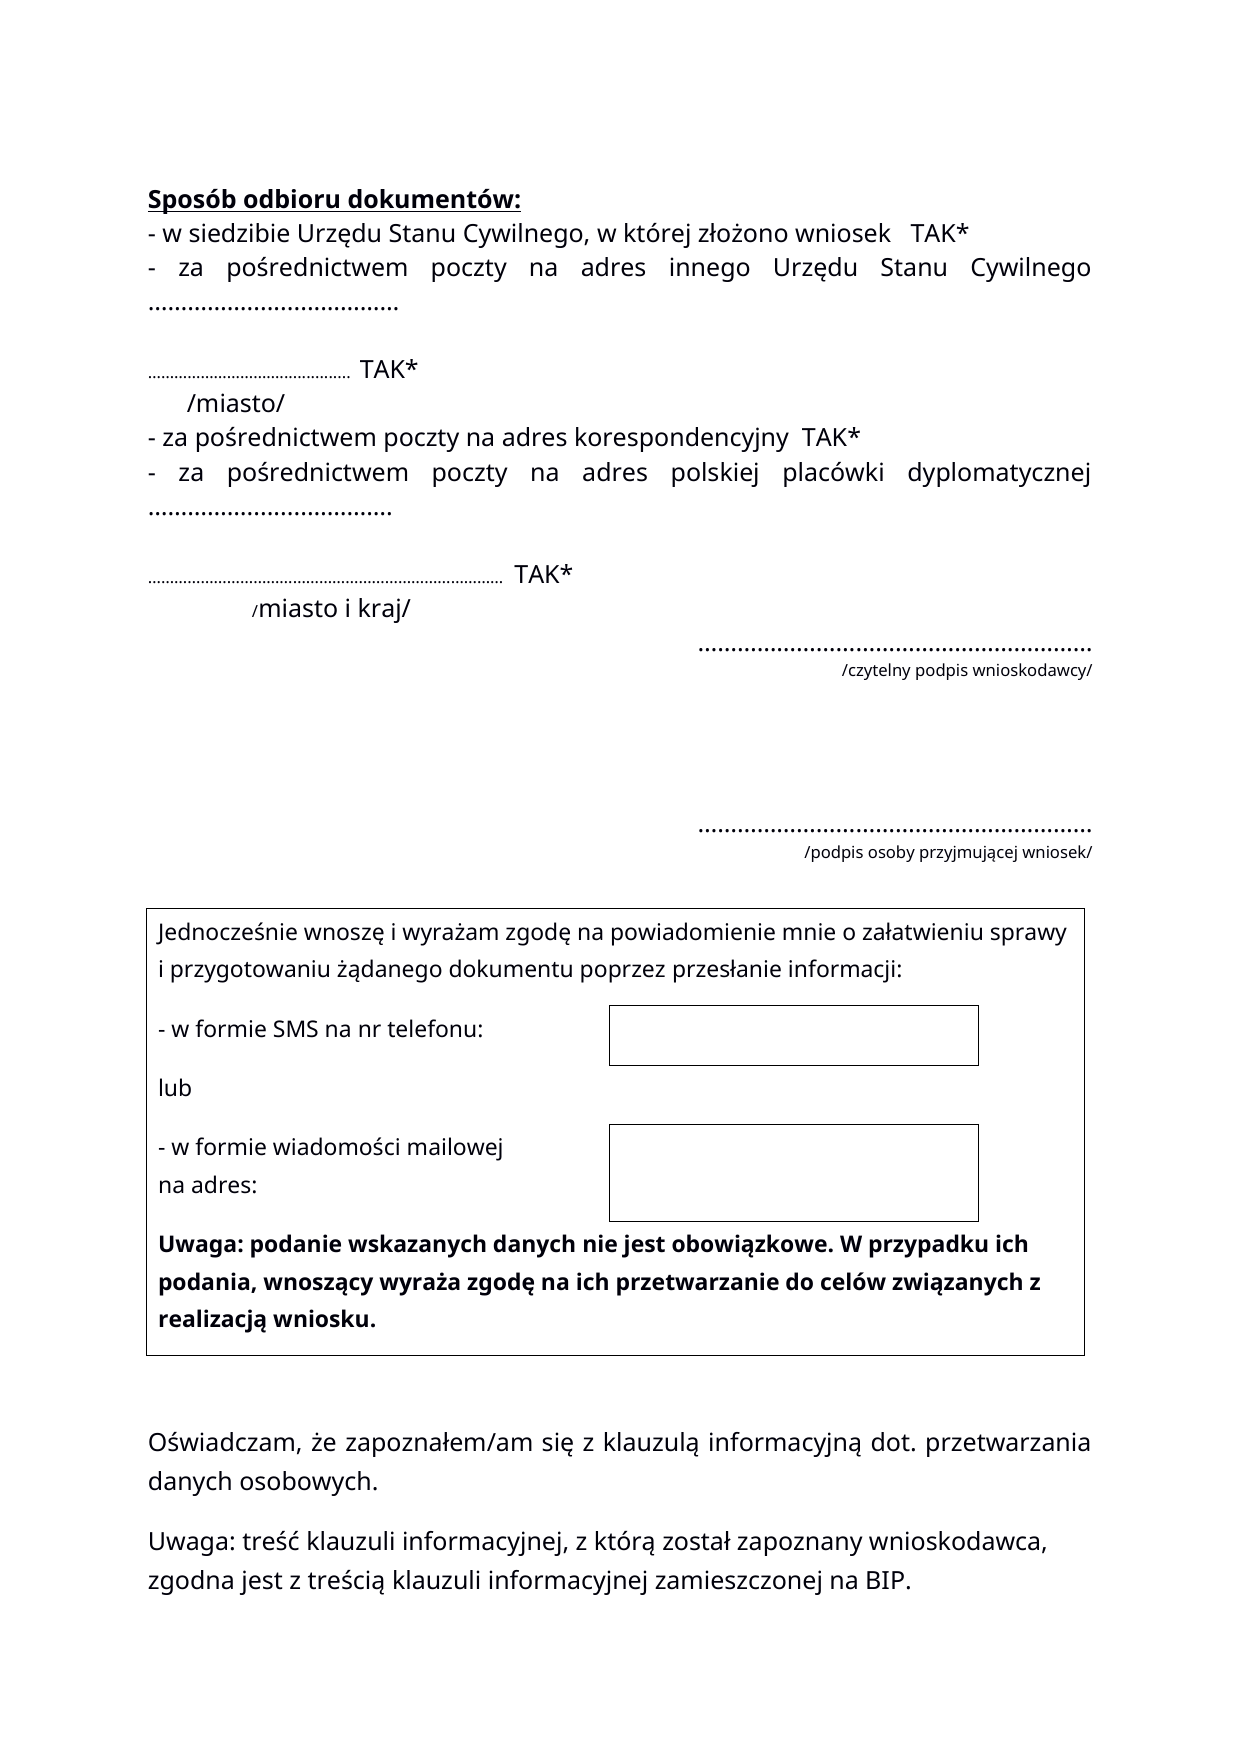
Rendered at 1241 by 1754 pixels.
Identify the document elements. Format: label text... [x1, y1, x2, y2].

text …………………………................ TAK* [148, 352, 1093, 386]
table_cell [542, 1124, 609, 1221]
text Oświadczam, że zapoznałem/am się z klauzulą informacyjną dot. przetwarzania danych osobowych. [148, 1424, 1093, 1498]
table_cell [979, 1124, 1084, 1221]
table_header Jednocześnie wnoszę i wyrażam zgodę na powiadomienie mnie o załatwieniu sprawy i przygotowaniu żądanego dokumentu poprzez przesłanie informacji: [147, 909, 1084, 1005]
text …………………………………………………… [148, 624, 1093, 658]
text /miasto/ [148, 386, 1093, 420]
text …………………………………………………… [148, 806, 1093, 840]
text - za pośrednictwem poczty na adres polskiej placówki dyplomatycznej …………….........…………. [148, 454, 1093, 522]
text Uwaga: treść klauzuli informacyjnej, z którą został zapoznany wnioskodawca, zgodna jest z treścią klauzuli informacyjnej zamieszczonej na BIP. [148, 1523, 1093, 1597]
text - za pośrednictwem poczty na adres innego Urzędu Stanu Cywilnego ……………...........………… [148, 250, 1093, 318]
table_cell [610, 1006, 978, 1064]
table_cell - w formie SMS na nr telefonu: [147, 1005, 542, 1064]
table_cell [542, 1065, 610, 1124]
table_cell [979, 1065, 1084, 1124]
table_cell - w formie wiadomości mailowej na adres: [147, 1124, 542, 1221]
text ……………………………………………………………………… TAK* [148, 556, 1093, 590]
table_cell [610, 1066, 979, 1124]
text - za pośrednictwem poczty na adres korespondencyjny TAK* [148, 420, 1093, 454]
text /miasto i kraj/ [148, 590, 1093, 624]
table_cell lub [147, 1065, 542, 1124]
text /czytelny podpis wnioskodawcy/ [148, 658, 1093, 681]
table_cell [610, 1125, 978, 1221]
table_cell [979, 1005, 1084, 1064]
table_cell Uwaga: podanie wskazanych danych nie jest obowiązkowe. W przypadku ich podania, wnoszący wyraża zgodę na ich przetwarzanie do celów związanych z realizacją wniosku. [147, 1221, 1084, 1355]
text - w siedzibie Urzędu Stanu Cywilnego, w której złożono wniosek TAK* [148, 216, 1093, 250]
text /podpis osoby przyjmującej wniosek/ [148, 840, 1093, 863]
table_cell [542, 1005, 609, 1064]
text Sposób odbioru dokumentów: [148, 182, 1093, 216]
